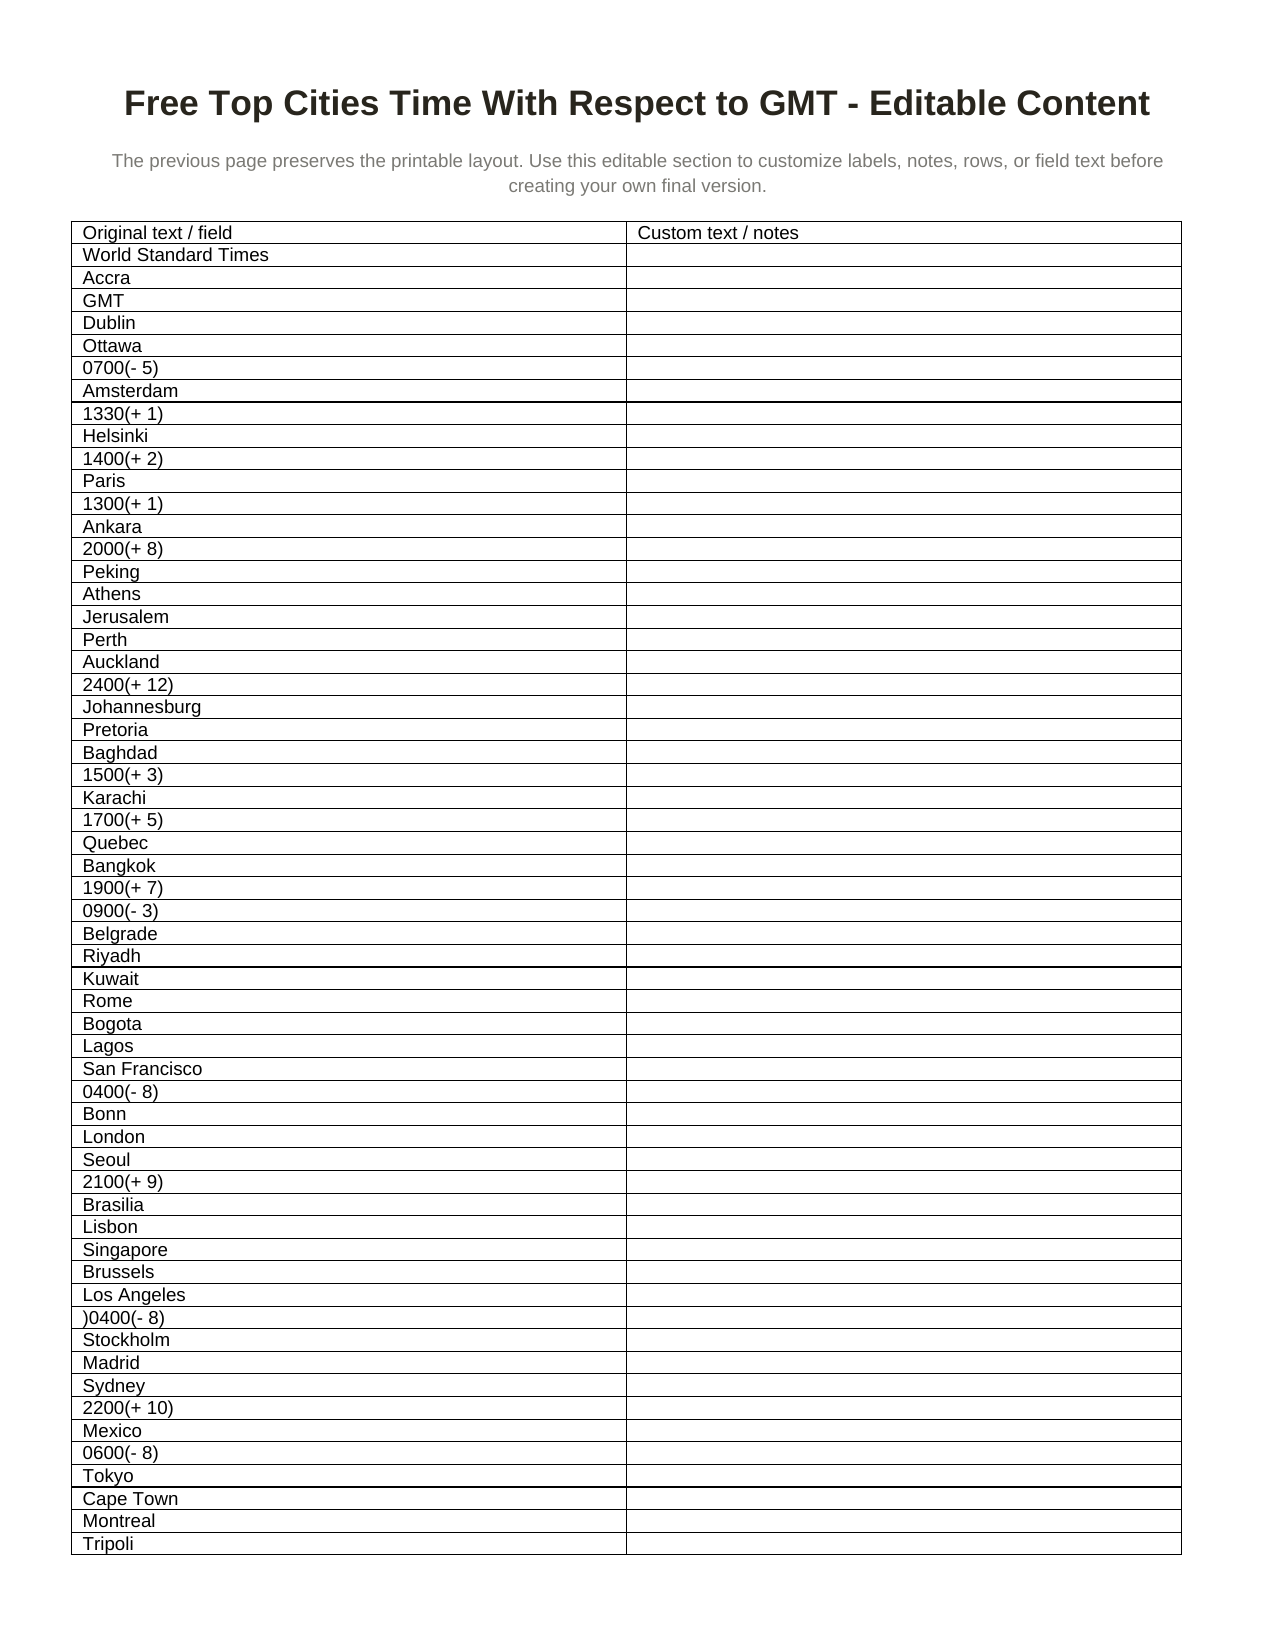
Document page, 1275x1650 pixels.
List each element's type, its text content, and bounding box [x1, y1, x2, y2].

table_cell Accra [72, 267, 626, 288]
table_cell Auckland [72, 651, 626, 673]
table_cell [627, 787, 1181, 808]
table_cell [627, 357, 1181, 379]
table_cell [627, 1058, 1181, 1079]
table_cell [627, 493, 1181, 514]
table_cell Brussels [72, 1261, 626, 1283]
table_cell [627, 1171, 1181, 1192]
table_cell [627, 1239, 1181, 1260]
table_cell 1700(+ 5) [72, 809, 626, 831]
table_cell [627, 629, 1181, 650]
table_cell Seoul [72, 1148, 626, 1170]
table_cell [627, 764, 1181, 786]
table_cell [627, 968, 1181, 989]
table_cell 2000(+ 8) [72, 538, 626, 559]
table_cell [627, 289, 1181, 311]
table_cell [627, 877, 1181, 899]
table_cell [627, 538, 1181, 559]
table_cell GMT [72, 289, 626, 311]
table_cell Johannesburg [72, 696, 626, 718]
table_cell [627, 1035, 1181, 1057]
table_cell Tokyo [72, 1465, 626, 1486]
table_cell Perth [72, 629, 626, 650]
table_cell [627, 244, 1181, 266]
table_header Original text / field [72, 222, 626, 243]
table_cell [627, 900, 1181, 921]
table_cell 2400(+ 12) [72, 674, 626, 695]
table_cell [627, 1284, 1181, 1306]
table_cell World Standard Times [72, 244, 626, 266]
table_cell Peking [72, 561, 626, 582]
table_cell [627, 312, 1181, 333]
table_cell San Francisco [72, 1058, 626, 1079]
table_cell Los Angeles [72, 1284, 626, 1306]
table_cell 1900(+ 7) [72, 877, 626, 899]
table_cell )0400(- 8) [72, 1307, 626, 1328]
table_cell Riyadh [72, 945, 626, 966]
table_cell Pretoria [72, 719, 626, 740]
table_cell [627, 1261, 1181, 1283]
table_cell Quebec [72, 832, 626, 853]
table_cell [627, 1307, 1181, 1328]
table_cell [627, 1465, 1181, 1486]
table_cell [627, 1126, 1181, 1147]
table_cell [627, 1397, 1181, 1418]
table_cell Bonn [72, 1103, 626, 1125]
table_cell [627, 606, 1181, 627]
table_cell [627, 448, 1181, 469]
table_cell Sydney [72, 1374, 626, 1396]
table_cell Stockholm [72, 1329, 626, 1351]
table_cell [627, 1420, 1181, 1441]
table_cell Madrid [72, 1352, 626, 1373]
table_cell Jerusalem [72, 606, 626, 627]
table_cell [627, 1442, 1181, 1464]
table_cell [627, 1216, 1181, 1238]
table_cell [627, 1510, 1181, 1532]
table_cell [627, 832, 1181, 853]
table_cell [627, 945, 1181, 966]
table_cell [627, 561, 1181, 582]
table_cell Ankara [72, 515, 626, 537]
table_cell [627, 1488, 1181, 1509]
table_cell [627, 425, 1181, 447]
table_cell [627, 583, 1181, 605]
table_cell Cape Town [72, 1488, 626, 1509]
table_cell [627, 267, 1181, 288]
table_cell [627, 990, 1181, 1012]
table_cell 0900(- 3) [72, 900, 626, 921]
table_cell 1330(+ 1) [72, 403, 626, 424]
table_cell [627, 1533, 1181, 1554]
table_cell Montreal [72, 1510, 626, 1532]
table_cell Dublin [72, 312, 626, 333]
table_cell [627, 1194, 1181, 1215]
table_header Custom text / notes [627, 222, 1181, 243]
table_cell Brasilia [72, 1194, 626, 1215]
table_cell [627, 1329, 1181, 1351]
table_cell Bangkok [72, 855, 626, 876]
table_cell Amsterdam [72, 380, 626, 401]
table_cell London [72, 1126, 626, 1147]
table_cell [627, 719, 1181, 740]
table_cell Bogota [72, 1013, 626, 1034]
table_cell 0400(- 8) [72, 1081, 626, 1102]
table_cell Lagos [72, 1035, 626, 1057]
table_cell [627, 380, 1181, 401]
table_cell [627, 335, 1181, 356]
table_cell Rome [72, 990, 626, 1012]
table_cell 1400(+ 2) [72, 448, 626, 469]
table_cell Helsinki [72, 425, 626, 447]
table_cell Ottawa [72, 335, 626, 356]
table_cell [627, 470, 1181, 492]
table_cell Karachi [72, 787, 626, 808]
table_cell [627, 1148, 1181, 1170]
table_cell Baghdad [72, 741, 626, 763]
table_cell Athens [72, 583, 626, 605]
table_cell Lisbon [72, 1216, 626, 1238]
table_cell 2100(+ 9) [72, 1171, 626, 1192]
text Free Top Cities Time With Respect to GMT - Editable Content [82, 82, 1192, 123]
table_cell [627, 515, 1181, 537]
table_cell Mexico [72, 1420, 626, 1441]
table_cell [627, 855, 1181, 876]
table_cell 1500(+ 3) [72, 764, 626, 786]
table_cell [627, 651, 1181, 673]
text The previous page preserves the printable layout. Use this editable section to customize labels, notes, rows, or field text before creating your own final version. [82, 150, 1192, 196]
table_cell [627, 403, 1181, 424]
table_cell [627, 1374, 1181, 1396]
table_cell [627, 1103, 1181, 1125]
table_cell 1300(+ 1) [72, 493, 626, 514]
table_cell [627, 696, 1181, 718]
table_cell 2200(+ 10) [72, 1397, 626, 1418]
table_cell Belgrade [72, 922, 626, 944]
table_cell 0700(- 5) [72, 357, 626, 379]
table_cell Singapore [72, 1239, 626, 1260]
table_cell [627, 1352, 1181, 1373]
table_cell Tripoli [72, 1533, 626, 1554]
table_cell Kuwait [72, 968, 626, 989]
table_cell [627, 1013, 1181, 1034]
table_cell [627, 741, 1181, 763]
table_cell [627, 1081, 1181, 1102]
table_cell [627, 809, 1181, 831]
table_cell Paris [72, 470, 626, 492]
table_cell 0600(- 8) [72, 1442, 626, 1464]
table_cell [627, 922, 1181, 944]
table_cell [627, 674, 1181, 695]
